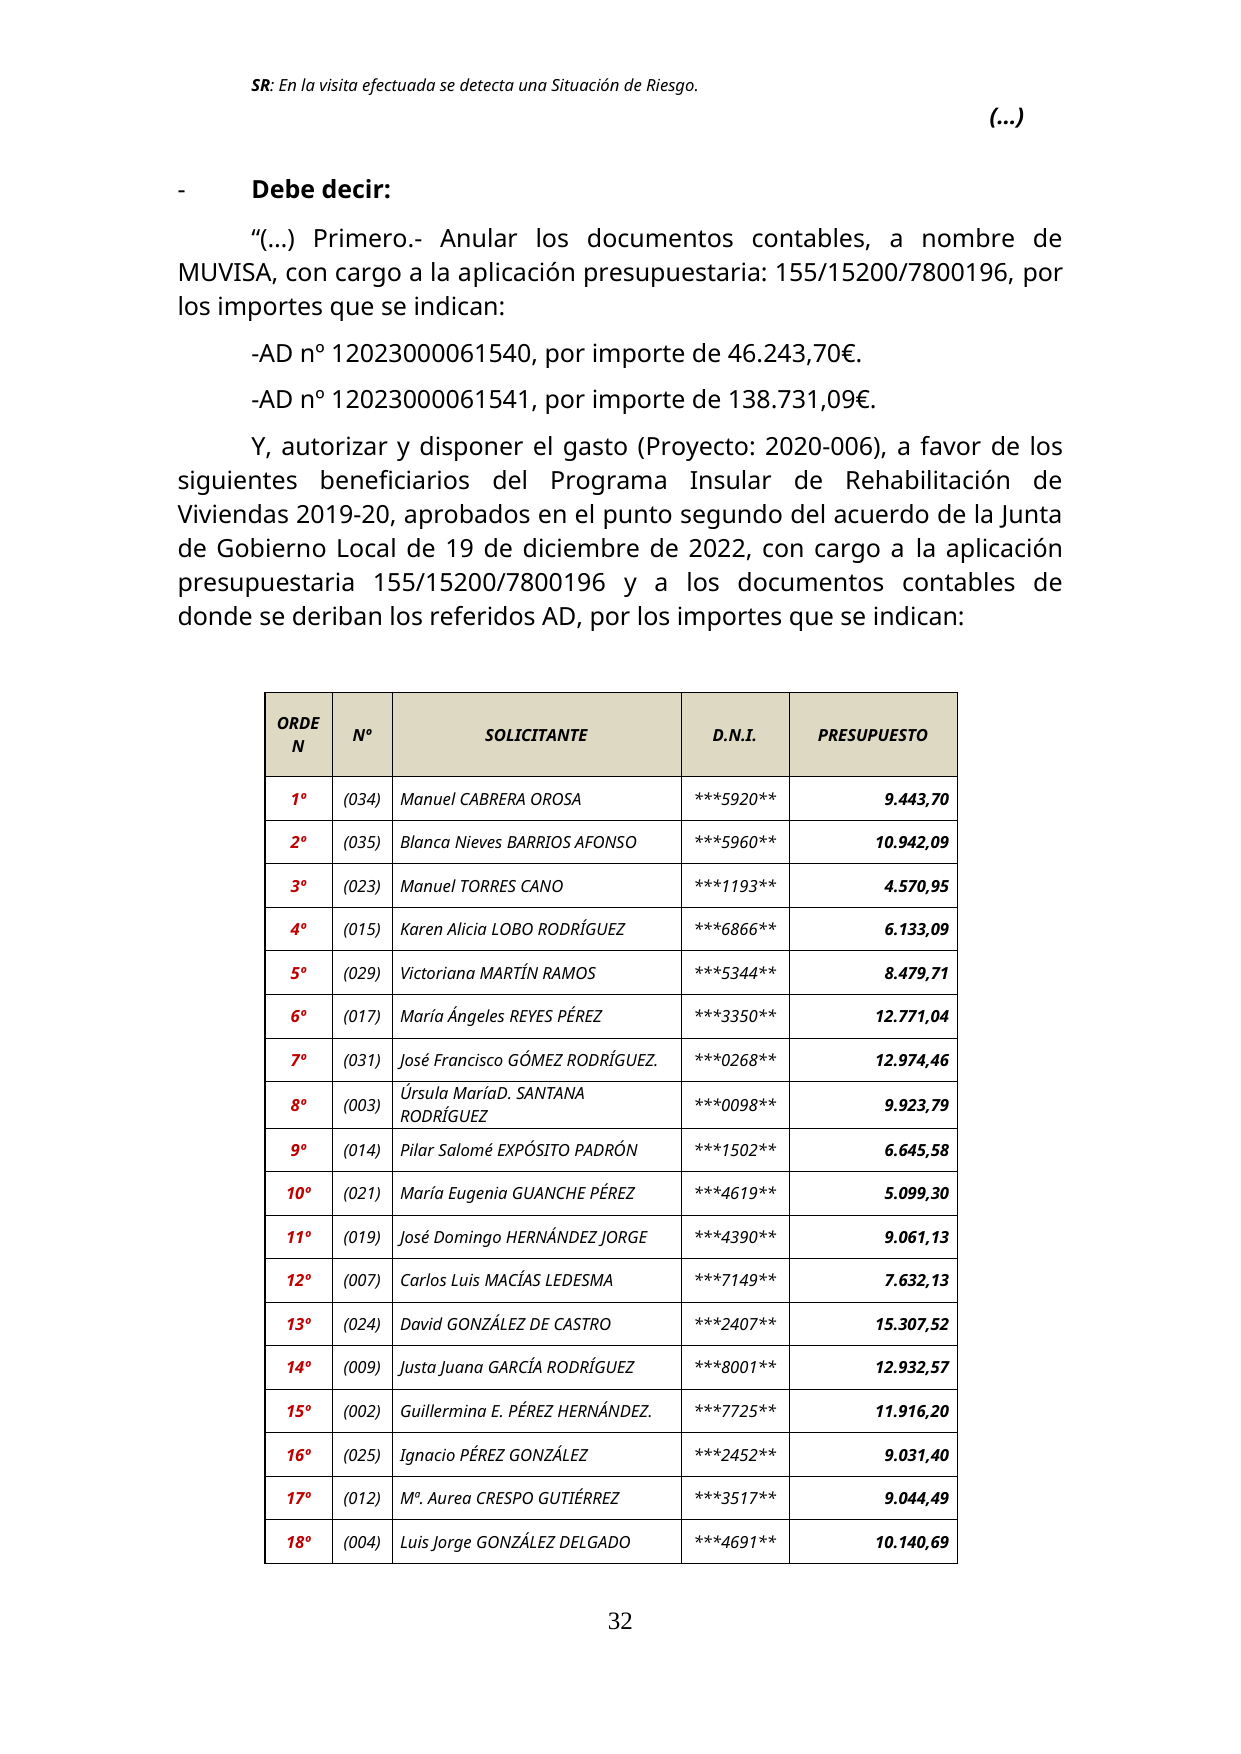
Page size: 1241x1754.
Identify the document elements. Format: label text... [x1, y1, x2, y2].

table_cell 9º [266, 1129, 332, 1171]
table_cell 15.307,52 [790, 1303, 957, 1345]
table_cell 9.443,70 [790, 777, 957, 820]
table_cell [958, 1519, 975, 1563]
table_cell [958, 1258, 975, 1302]
table_cell ***0098** [682, 1082, 789, 1127]
table_cell ***3517** [682, 1477, 789, 1519]
table_cell 12.771,04 [790, 995, 957, 1037]
table_cell 15º [266, 1390, 332, 1432]
table_cell [958, 1389, 975, 1432]
text Y, autorizar y disponer el gasto (Proyecto: 2020-006), a favor de los siguientes beneficiarios del Programa Insular de Rehabilitación de Viviendas 2019-20, aprobados en el punto segundo del acuerdo de la Junta de Gobierno Local de 19 de diciembre de 2022, con cargo a la aplicación presupuestaria 155/15200/7800196 y a los documentos contables de donde se deriban los referidos AD, por los importes que se indican: [177, 428, 1063, 633]
table_cell ***3350** [682, 995, 789, 1037]
table_cell 5º [266, 951, 332, 994]
text SR: En la visita efectuada se detecta una Situación de Riesgo. [251, 74, 1063, 97]
table_cell (031) [333, 1039, 392, 1081]
table_cell 10.140,69 [790, 1520, 957, 1563]
text (…) [916, 100, 1063, 131]
table_cell 3º [266, 864, 332, 907]
table_cell Pilar Salomé EXPÓSITO PADRÓN [393, 1129, 681, 1171]
table_cell [958, 1215, 975, 1258]
table_cell [958, 1345, 975, 1389]
table_cell 9.923,79 [790, 1082, 957, 1127]
table_cell [958, 1476, 975, 1519]
table_cell Blanca Nieves BARRIOS AFONSO [393, 821, 681, 863]
table_cell 12.974,46 [790, 1039, 957, 1081]
table_cell (007) [333, 1259, 392, 1302]
table_header SOLICITANTE [393, 693, 681, 776]
table_cell (021) [333, 1172, 392, 1214]
table_cell (023) [333, 864, 392, 907]
table_cell [958, 739, 975, 776]
table_cell Carlos Luis MACÍAS LEDESMA [393, 1259, 681, 1302]
table_cell 4º [266, 908, 332, 950]
table_cell David GONZÁLEZ DE CASTRO [393, 1303, 681, 1345]
table_cell Manuel TORRES CANO [393, 864, 681, 907]
text -AD nº 12023000061540, por importe de 46.243,70€. [177, 335, 1063, 369]
table_cell ***4691** [682, 1520, 789, 1563]
text -AD nº 12023000061541, por importe de 138.731,09€. [177, 382, 1063, 416]
table_cell ***2452** [682, 1433, 789, 1476]
table_header Nº [333, 693, 392, 776]
table_cell ***7725** [682, 1390, 789, 1432]
table_cell 18º [266, 1520, 332, 1563]
table_cell (029) [333, 951, 392, 994]
table_header ORDEN [266, 693, 332, 776]
table_cell (014) [333, 1129, 392, 1171]
table_cell (004) [333, 1520, 392, 1563]
table_cell [958, 1171, 975, 1214]
table_cell (035) [333, 821, 392, 863]
table_header [958, 692, 975, 739]
table_cell (025) [333, 1433, 392, 1476]
table_cell Mª. Aurea CRESPO GUTIÉRREZ [393, 1477, 681, 1519]
list Debe decir: [177, 172, 1063, 206]
table_cell (003) [333, 1082, 392, 1127]
table_header D.N.I. [682, 693, 789, 776]
table_cell ***4390** [682, 1216, 789, 1258]
table_cell (002) [333, 1390, 392, 1432]
table_cell 7º [266, 1039, 332, 1081]
table_cell María Eugenia GUANCHE PÉREZ [393, 1172, 681, 1214]
table_cell ***4619** [682, 1172, 789, 1214]
table_cell 11.916,20 [790, 1390, 957, 1432]
table_cell 6.133,09 [790, 908, 957, 950]
table_cell 6º [266, 995, 332, 1037]
table_cell 6.645,58 [790, 1129, 957, 1171]
table_cell 4.570,95 [790, 864, 957, 907]
table_cell ***1502** [682, 1129, 789, 1171]
table_cell ***0268** [682, 1039, 789, 1081]
table_cell [958, 1432, 975, 1476]
table_cell 8º [266, 1082, 332, 1127]
table_cell 12º [266, 1259, 332, 1302]
table_cell 11º [266, 1216, 332, 1258]
table_cell 14º [266, 1346, 332, 1389]
table_cell (024) [333, 1303, 392, 1345]
table_cell 16º [266, 1433, 332, 1476]
table_cell ***2407** [682, 1303, 789, 1345]
table_cell Karen Alicia LOBO RODRÍGUEZ [393, 908, 681, 950]
table_cell 13º [266, 1303, 332, 1345]
table_cell 9.031,40 [790, 1433, 957, 1476]
table_cell Victoriana MARTÍN RAMOS [393, 951, 681, 994]
table_cell [958, 863, 975, 907]
table_cell Luis Jorge GONZÁLEZ DELGADO [393, 1520, 681, 1563]
table_cell [958, 950, 975, 994]
table_cell ***5344** [682, 951, 789, 994]
table_cell Úrsula MaríaD. SANTANA RODRÍGUEZ [393, 1082, 681, 1127]
table_cell [958, 907, 975, 950]
table_cell 10.942,09 [790, 821, 957, 863]
table_cell ***5960** [682, 821, 789, 863]
table_cell (009) [333, 1346, 392, 1389]
table_cell [958, 994, 975, 1037]
table_cell 9.044,49 [790, 1477, 957, 1519]
text “(…) Primero.- Anular los documentos contables, a nombre de MUVISA, con cargo a la aplicación presupuestaria: 155/15200/7800196, por los importes que se indican: [177, 221, 1063, 323]
table_cell Manuel CABRERA OROSA [393, 777, 681, 820]
table_cell [958, 1128, 975, 1171]
table_cell 2º [266, 821, 332, 863]
table_cell 10º [266, 1172, 332, 1214]
table_cell (019) [333, 1216, 392, 1258]
table_cell 5.099,30 [790, 1172, 957, 1214]
table_cell ***6866** [682, 908, 789, 950]
table_cell 9.061,13 [790, 1216, 957, 1258]
table_cell [958, 820, 975, 863]
table_cell Justa Juana GARCÍA RODRÍGUEZ [393, 1346, 681, 1389]
table_cell ***8001** [682, 1346, 789, 1389]
table_cell Ignacio PÉREZ GONZÁLEZ [393, 1433, 681, 1476]
table_cell [958, 776, 975, 820]
table_cell (015) [333, 908, 392, 950]
table_cell [958, 1038, 975, 1081]
table_cell 17º [266, 1477, 332, 1519]
table_cell (034) [333, 777, 392, 820]
table_cell Guillermina E. PÉREZ HERNÁNDEZ. [393, 1390, 681, 1432]
table_cell [958, 1081, 975, 1127]
table_cell ***5920** [682, 777, 789, 820]
table_cell ***1193** [682, 864, 789, 907]
table_cell María Ángeles REYES PÉREZ [393, 995, 681, 1037]
table_cell 1º [266, 777, 332, 820]
table_cell 7.632,13 [790, 1259, 957, 1302]
table_cell 8.479,71 [790, 951, 957, 994]
table_cell José Domingo HERNÁNDEZ JORGE [393, 1216, 681, 1258]
table_cell (017) [333, 995, 392, 1037]
table_cell 12.932,57 [790, 1346, 957, 1389]
table_cell ***7149** [682, 1259, 789, 1302]
table_cell (012) [333, 1477, 392, 1519]
table_header PRESUPUESTO [790, 693, 957, 776]
table_cell [958, 1302, 975, 1345]
table_cell José Francisco GÓMEZ RODRÍGUEZ. [393, 1039, 681, 1081]
